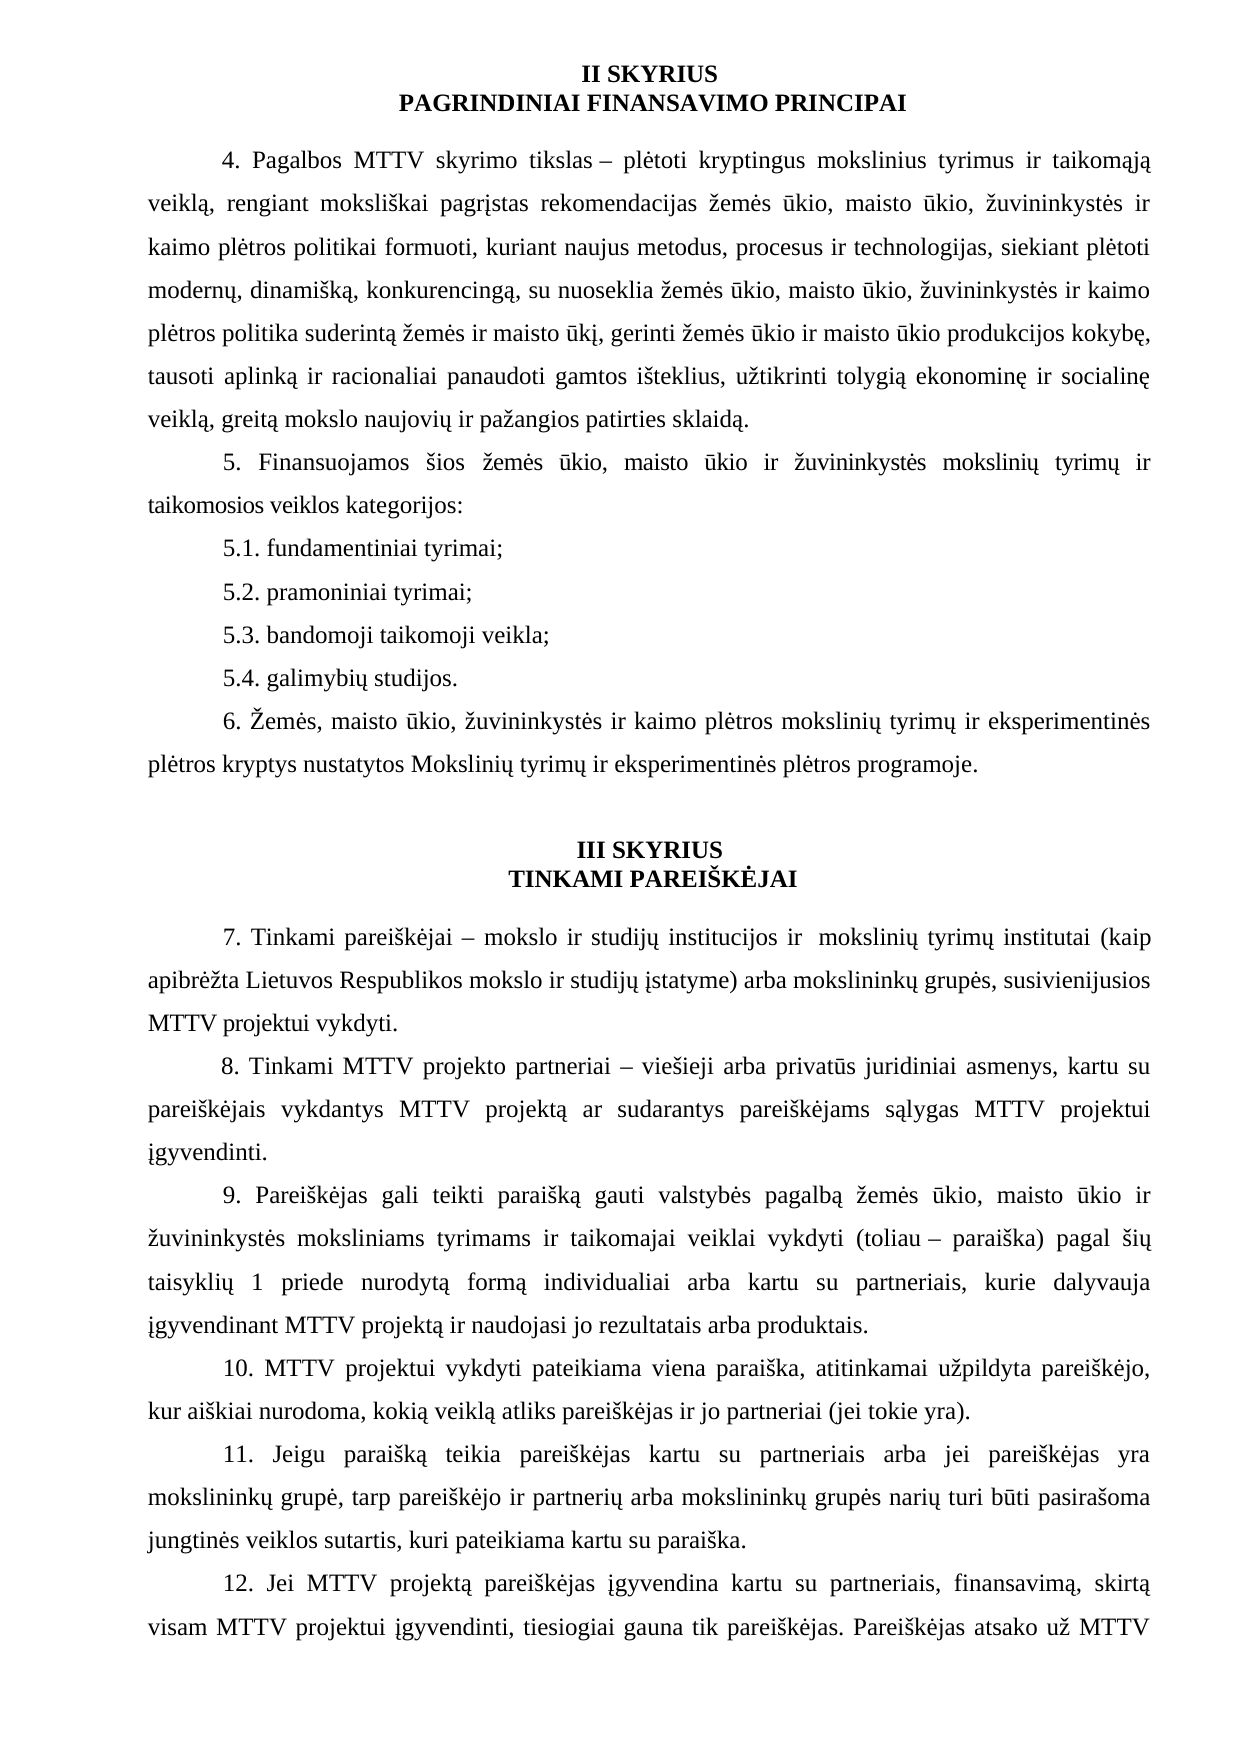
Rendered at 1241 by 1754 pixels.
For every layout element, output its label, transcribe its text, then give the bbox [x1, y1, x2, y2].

text 7. Tinkami pareiškėjai – mokslo ir studijų institucijos ir mokslinių tyrimų institutai (kaip apibrėžta Lietuvos Respublikos mokslo ir studijų įstatyme) arba mokslininkų grupės, susivienijusios MTTV projektui vykdyti. [148, 922, 1152, 1037]
text 5. Finansuojamos šios žemės ūkio, maisto ūkio ir žuvininkystės mokslinių tyrimų ir taikomosios veiklos kategorijos: [148, 447, 1152, 519]
text 5.3. bandomoji taikomoji veikla; [148, 620, 1152, 648]
text 10. MTTV projektui vykdyti pateikiama viena paraiška, atitinkamai užpildyta pareiškėjo, kur aiškiai nurodoma, kokią veiklą atliks pareiškėjas ir jo partneriai (jei tokie yra). [148, 1353, 1152, 1425]
text TINKAMI PAREIŠKĖJAI [148, 864, 1152, 893]
text 8. Tinkami MTTV projekto partneriai – viešieji arba privatūs juridiniai asmenys, kartu su pareiškėjais vykdantys MTTV projektą ar sudarantys pareiškėjams sąlygas MTTV projektui įgyvendinti. [148, 1051, 1152, 1166]
text 5.2. pramoniniai tyrimai; [148, 577, 1152, 605]
text 6. Žemės, maisto ūkio, žuvininkystės ir kaimo plėtros mokslinių tyrimų ir eksperimentinės plėtros kryptys nustatytos Mokslinių tyrimų ir eksperimentinės plėtros programoje. [148, 706, 1152, 778]
text 4. Pagalbos MTTV skyrimo tikslas – plėtoti kryptingus mokslinius tyrimus ir taikomąją veiklą, rengiant moksliškai pagrįstas rekomendacijas žemės ūkio, maisto ūkio, žuvininkystės ir kaimo plėtros politikai formuoti, kuriant naujus metodus, procesus ir technologijas, siekiant plėtoti modernų, dinamišką, konkurencingą, su nuoseklia žemės ūkio, maisto ūkio, žuvininkystės ir kaimo plėtros politika suderintą žemės ir maisto ūkį, gerinti žemės ūkio ir maisto ūkio produkcijos kokybę, tausoti aplinką ir racionaliai panaudoti gamtos išteklius, užtikrinti tolygią ekonominę ir socialinę veiklą, greitą mokslo naujovių ir pažangios patirties sklaidą. [148, 145, 1152, 433]
text 12. Jei MTTV projektą pareiškėjas įgyvendina kartu su partneriais, finansavimą, skirtą visam MTTV projektui įgyvendinti, tiesiogiai gauna tik pareiškėjas. Pareiškėjas atsako už MTTV [148, 1568, 1152, 1640]
text 5.1. fundamentiniai tyrimai; [148, 533, 1152, 562]
text 11. Jeigu paraišką teikia pareiškėjas kartu su partneriais arba jei pareiškėjas yra mokslininkų grupė, tarp pareiškėjo ir partnerių arba mokslininkų grupės narių turi būti pasirašoma jungtinės veiklos sutartis, kuri pateikiama kartu su paraiška. [148, 1439, 1152, 1554]
text III SKYRIUS [148, 835, 1152, 864]
text 9. Pareiškėjas gali teikti paraišką gauti valstybės pagalbą žemės ūkio, maisto ūkio ir žuvininkystės moksliniams tyrimams ir taikomajai veiklai vykdyti (toliau – paraiška) pagal šių taisyklių 1 priede nurodytą formą individualiai arba kartu su partneriais, kurie dalyvauja įgyvendinant MTTV projektą ir naudojasi jo rezultatais arba produktais. [148, 1180, 1152, 1338]
text II SKYRIUS [148, 59, 1152, 88]
text 5.4. galimybių studijos. [148, 663, 1152, 692]
text PAGRINDINIAI FINANSAVIMO PRINCIPAI [148, 88, 1152, 117]
